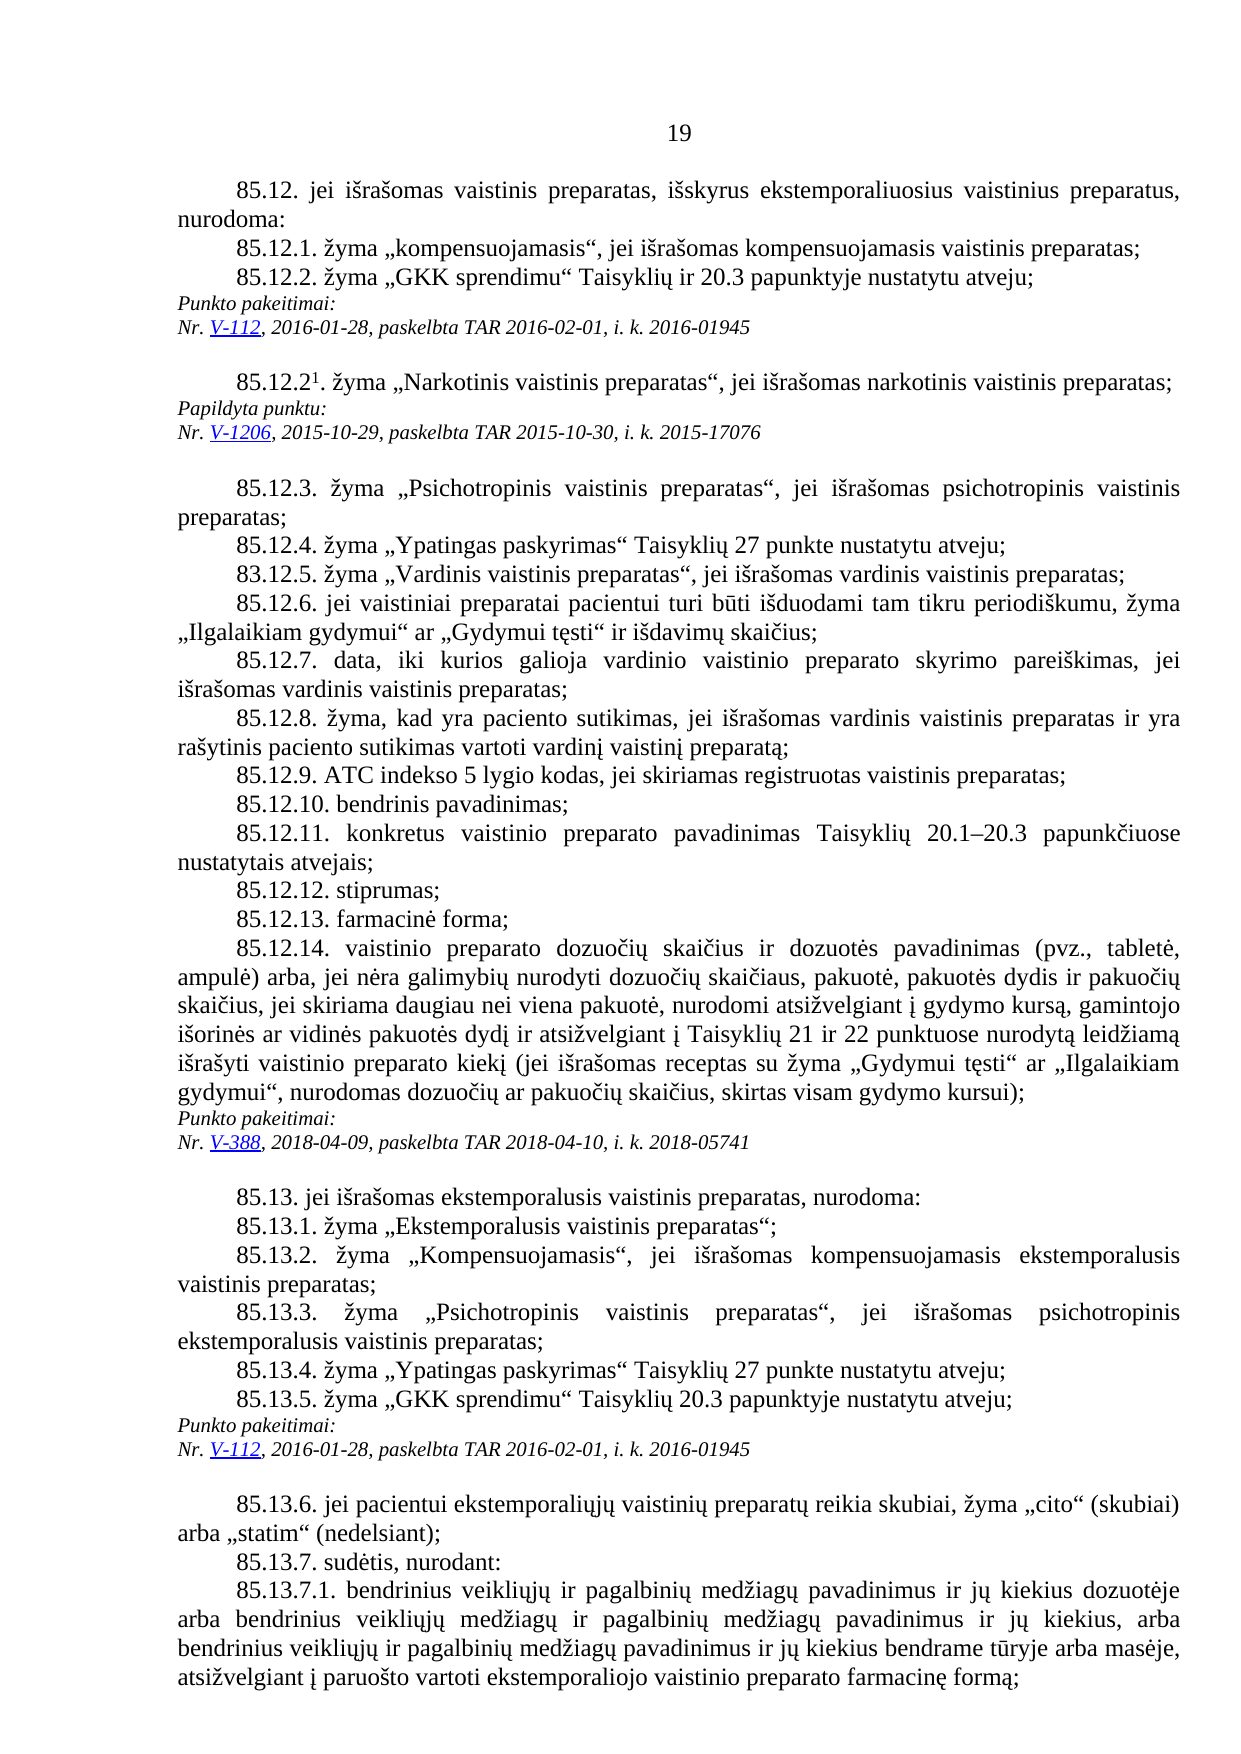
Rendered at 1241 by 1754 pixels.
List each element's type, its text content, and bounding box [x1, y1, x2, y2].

text 85.13.2. žyma „Kompensuojamasis“, jei išrašomas kompensuojamasis ekstemporalusis vaistinis preparatas; [177, 1240, 1181, 1297]
text Papildyta punktu: [177, 396, 1181, 420]
text 83.12.5. žyma „Vardinis vaistinis preparatas“, jei išrašomas vardinis vaistinis preparatas; [177, 559, 1181, 588]
text 85.12.10. bendrinis pavadinimas; [177, 789, 1181, 818]
text 85.12.21. žyma „Narkotinis vaistinis preparatas“, jei išrašomas narkotinis vaistinis preparatas; [177, 367, 1181, 396]
text 85.13.3. žyma „Psichotropinis vaistinis preparatas“, jei išrašomas psichotropinis ekstemporalusis vaistinis preparatas; [177, 1297, 1181, 1355]
text Punkto pakeitimai: [177, 1412, 1181, 1437]
text 85.12.3. žyma „Psichotropinis vaistinis preparatas“, jei išrašomas psichotropinis vaistinis preparatas; [177, 473, 1181, 531]
text 85.13.5. žyma „GKK sprendimu“ Taisyklių 20.3 papunktyje nustatytu atveju; [177, 1384, 1181, 1412]
text Punkto pakeitimai: [177, 1106, 1181, 1130]
text Nr. V-388, 2018-04-09, paskelbta TAR 2018-04-10, i. k. 2018-05741 [177, 1130, 1181, 1154]
text 85.13. jei išrašomas ekstemporalusis vaistinis preparatas, nurodoma: [177, 1182, 1181, 1211]
text 85.12.8. žyma, kad yra paciento sutikimas, jei išrašomas vardinis vaistinis preparatas ir yra rašytinis paciento sutikimas vartoti vardinį vaistinį preparatą; [177, 703, 1181, 761]
text 85.13.1. žyma „Ekstemporalusis vaistinis preparatas“; [177, 1211, 1181, 1240]
text 85.12.7. data, iki kurios galioja vardinio vaistinio preparato skyrimo pareiškimas, jei išrašomas vardinis vaistinis preparatas; [177, 646, 1181, 703]
text Punkto pakeitimai: [177, 291, 1181, 315]
text 85.13.4. žyma „Ypatingas paskyrimas“ Taisyklių 27 punkte nustatytu atveju; [177, 1355, 1181, 1384]
text 85.12.13. farmacinė forma; [177, 904, 1181, 933]
text 85.13.7.1. bendrinius veikliųjų ir pagalbinių medžiagų pavadinimus ir jų kiekius dozuotėje arba bendrinius veikliųjų medžiagų ir pagalbinių medžiagų pavadinimus ir jų kiekius, arba bendrinius veikliųjų ir pagalbinių medžiagų pavadinimus ir jų kiekius bendrame tūryje arba masėje, atsižvelgiant į paruošto vartoti ekstemporaliojo vaistinio preparato farmacinę formą; [177, 1576, 1181, 1691]
text 85.13.7. sudėtis, nurodant: [177, 1547, 1181, 1576]
text 85.12.6. jei vaistiniai preparatai pacientui turi būti išduodami tam tikru periodiškumu, žyma „Ilgalaikiam gydymui“ ar „Gydymui tęsti“ ir išdavimų skaičius; [177, 588, 1181, 646]
text 85.12.9. ATC indekso 5 lygio kodas, jei skiriamas registruotas vaistinis preparatas; [177, 761, 1181, 789]
text 85.12. jei išrašomas vaistinis preparatas, išskyrus ekstemporaliuosius vaistinius preparatus, nurodoma: [177, 176, 1181, 233]
text 85.12.11. konkretus vaistinio preparato pavadinimas Taisyklių 20.1–20.3 papunkčiuose nustatytais atvejais; [177, 818, 1181, 876]
text 85.12.1. žyma „kompensuojamasis“, jei išrašomas kompensuojamasis vaistinis preparatas; [177, 233, 1181, 262]
text Nr. V-1206, 2015-10-29, paskelbta TAR 2015-10-30, i. k. 2015-17076 [177, 420, 1181, 444]
text 85.12.4. žyma „Ypatingas paskyrimas“ Taisyklių 27 punkte nustatytu atveju; [177, 531, 1181, 559]
text Nr. V-112, 2016-01-28, paskelbta TAR 2016-02-01, i. k. 2016-01945 [177, 1437, 1181, 1461]
text 85.12.2. žyma „GKK sprendimu“ Taisyklių ir 20.3 papunktyje nustatytu atveju; [177, 262, 1181, 291]
text 85.12.14. vaistinio preparato dozuočių skaičius ir dozuotės pavadinimas (pvz., tabletė, ampulė) arba, jei nėra galimybių nurodyti dozuočių skaičiaus, pakuotė, pakuotės dydis ir pakuočių skaičius, jei skiriama daugiau nei viena pakuotė, nurodomi atsižvelgiant į gydymo kursą, gamintojo išorinės ar vidinės pakuotės dydį ir atsižvelgiant į Taisyklių 21 ir 22 punktuose nurodytą leidžiamą išrašyti vaistinio preparato kiekį (jei išrašomas receptas su žyma „Gydymui tęsti“ ar „Ilgalaikiam gydymui“, nurodomas dozuočių ar pakuočių skaičius, skirtas visam gydymo kursui); [177, 933, 1181, 1106]
text 85.12.12. stiprumas; [177, 876, 1181, 904]
text Nr. V-112, 2016-01-28, paskelbta TAR 2016-02-01, i. k. 2016-01945 [177, 315, 1181, 339]
text 85.13.6. jei pacientui ekstemporaliųjų vaistinių preparatų reikia skubiai, žyma „cito“ (skubiai) arba „statim“ (nedelsiant); [177, 1489, 1181, 1547]
